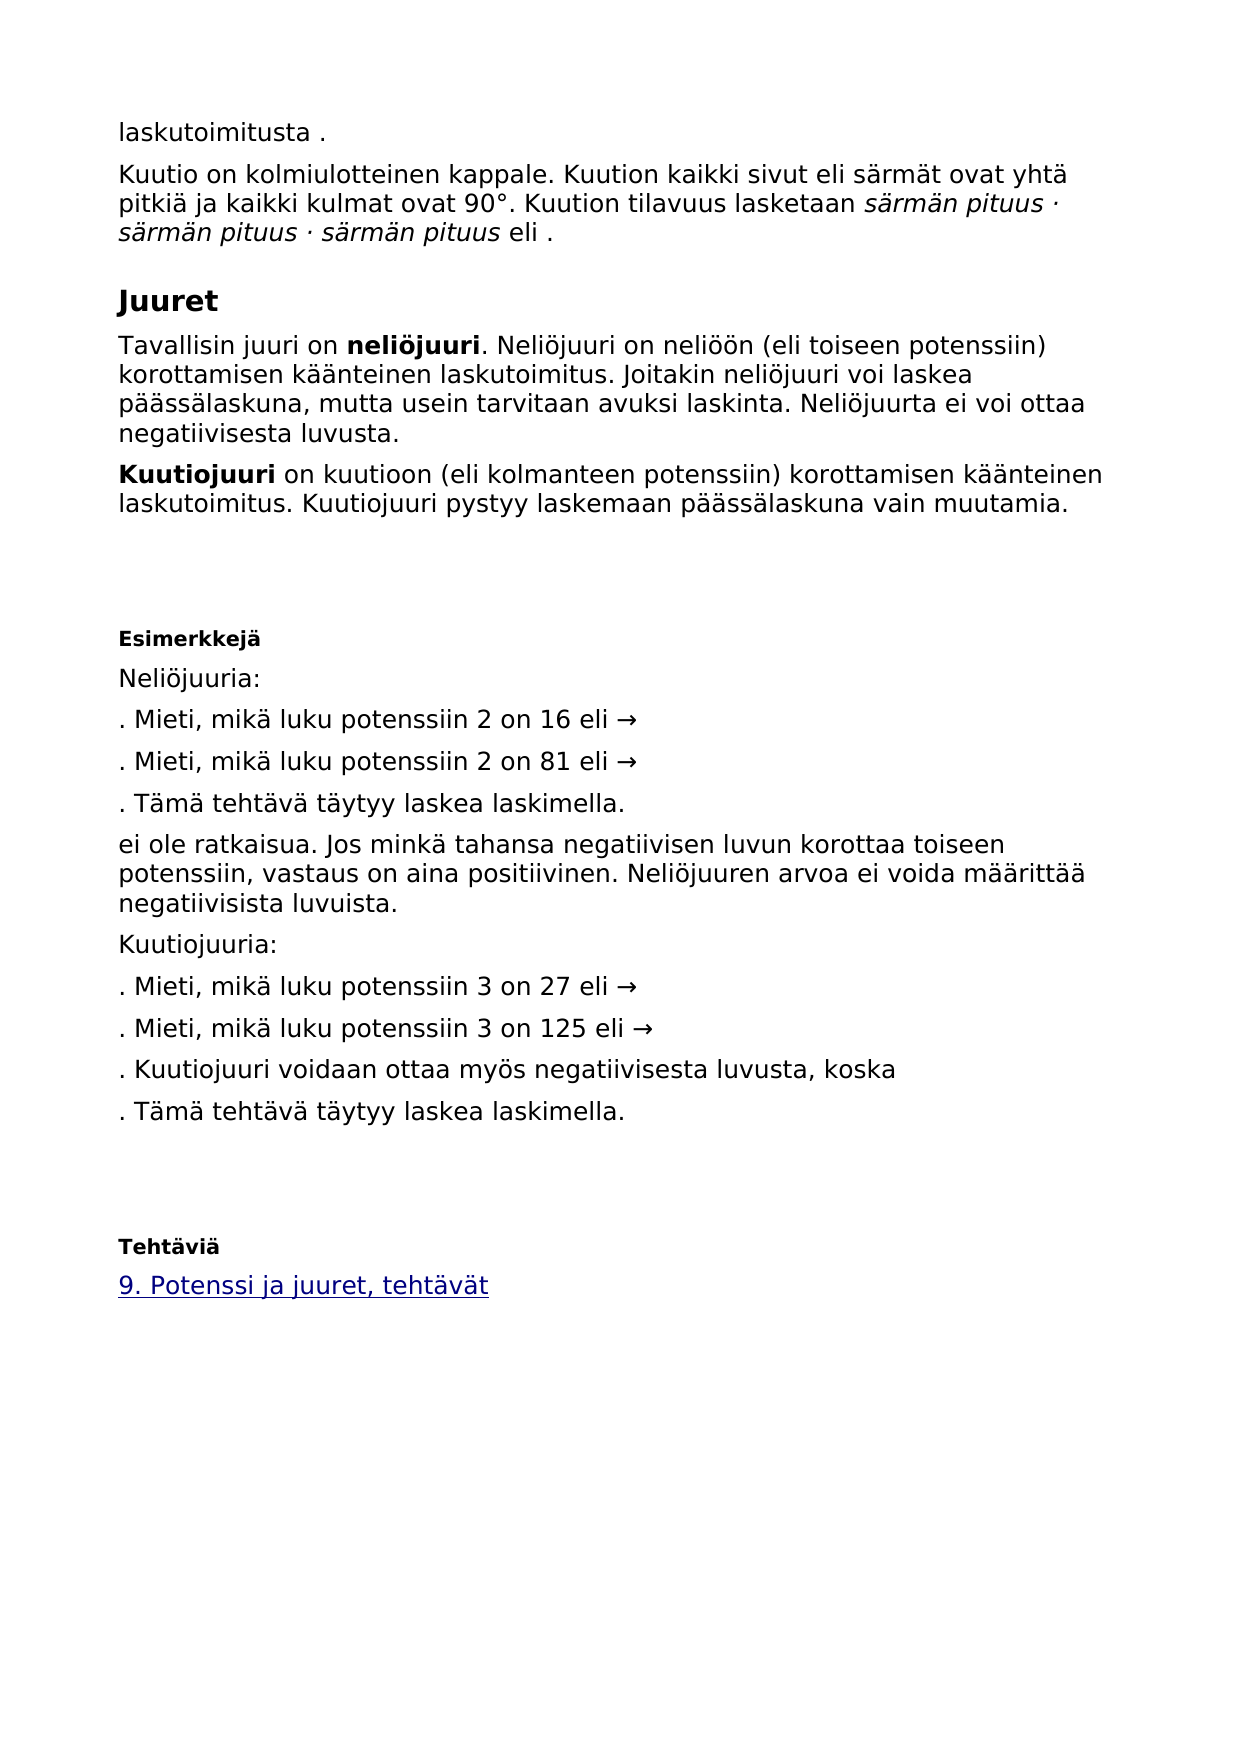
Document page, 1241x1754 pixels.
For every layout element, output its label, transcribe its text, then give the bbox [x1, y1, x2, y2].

text . Mieti, mikä luku potenssiin 2 on 81 eli → [118, 747, 1122, 776]
text . Mieti, mikä luku potenssiin 2 on 16 eli → [118, 706, 1122, 735]
text Kuutiojuuri on kuutioon (eli kolmanteen potenssiin) korottamisen käänteinen laskutoimitus. Kuutiojuuri pystyy laskemaan päässälaskuna vain muutamia. [118, 460, 1122, 519]
subtitle Juuret [118, 285, 1122, 319]
text Kuutiojuuria: [118, 931, 1122, 960]
subtitle Esimerkkejä [118, 627, 1122, 651]
text . Tämä tehtävä täytyy laskea laskimella. [118, 1097, 1122, 1126]
text . Mieti, mikä luku potenssiin 3 on 27 eli → [118, 972, 1122, 1001]
text Neliöjuuria: [118, 664, 1122, 693]
text Kuutio on kolmiulotteinen kappale. Kuution kaikki sivut eli särmät ovat yhtä pitkiä ja kaikki kulmat ovat 90°. Kuution tilavuus lasketaan särmän pituus · särmän pituus · särmän pituus eli . [118, 160, 1122, 247]
subtitle Tehtäviä [118, 1235, 1122, 1259]
text ei ole ratkaisua. Jos minkä tahansa negatiivisen luvun korottaa toiseen potenssiin, vastaus on aina positiivinen. Neliöjuuren arvoa ei voida määrittää negatiivisista luvuista. [118, 831, 1122, 918]
text . Kuutiojuuri voidaan ottaa myös negatiivisesta luvusta, koska [118, 1056, 1122, 1085]
text . Mieti, mikä luku potenssiin 3 on 125 eli → [118, 1014, 1122, 1043]
text 9. Potenssi ja juuret, tehtävät [118, 1271, 1122, 1301]
text laskutoimitusta . [118, 118, 1122, 147]
text . Tämä tehtävä täytyy laskea laskimella. [118, 789, 1122, 818]
text Tavallisin juuri on neliöjuuri. Neliöjuuri on neliöön (eli toiseen potenssiin) korottamisen käänteinen laskutoimitus. Joitakin neliöjuuri voi laskea päässälaskuna, mutta usein tarvitaan avuksi laskinta. Neliöjuurta ei voi ottaa negatiivisesta luvusta. [118, 331, 1122, 448]
